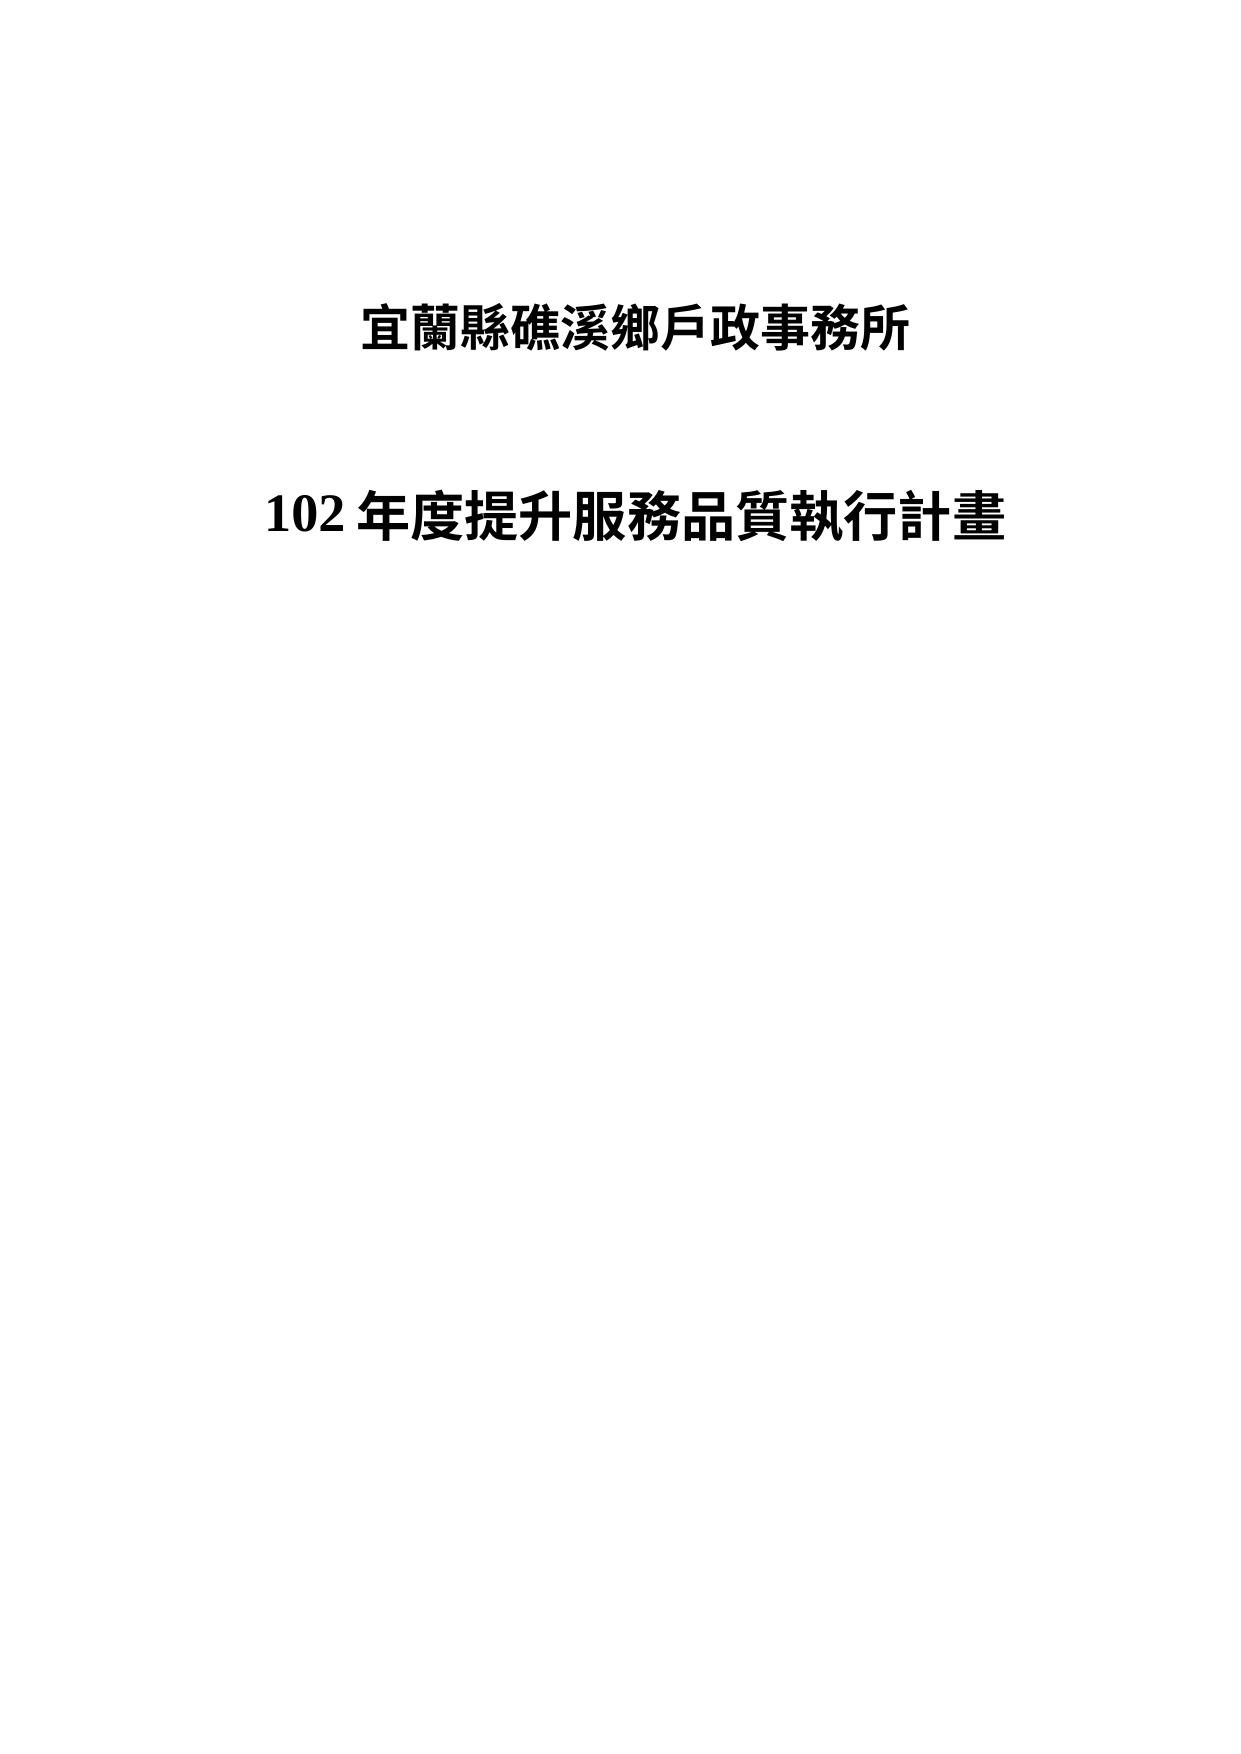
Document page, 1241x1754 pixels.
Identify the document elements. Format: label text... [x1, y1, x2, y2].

text 102年度提升服務品質執行計畫 [148, 439, 1122, 564]
text 宜蘭縣礁溪鄉戶政事務所 [148, 252, 1122, 377]
